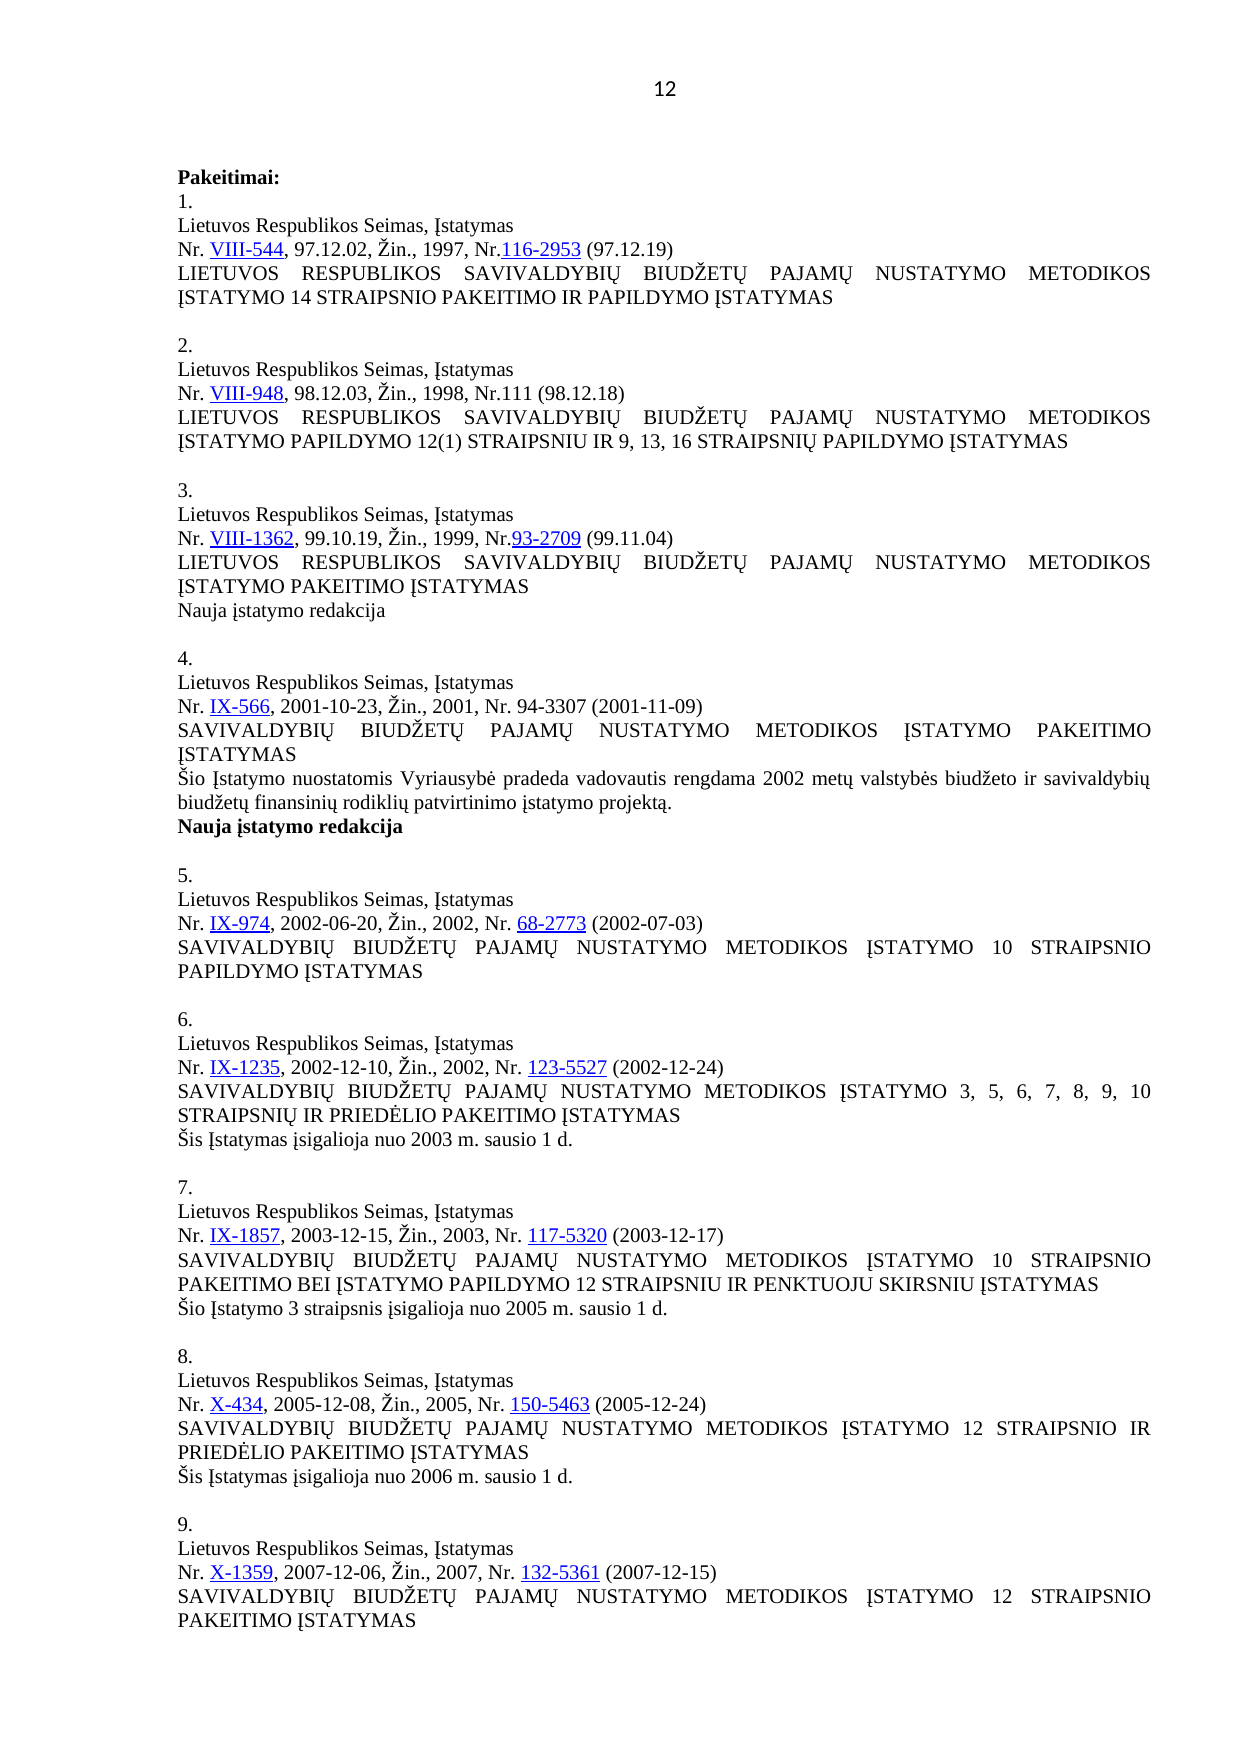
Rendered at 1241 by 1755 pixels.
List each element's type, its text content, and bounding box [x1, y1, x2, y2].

text Lietuvos Respublikos Seimas, Įstatymas [177, 502, 1152, 526]
text 5. [177, 862, 1152, 887]
text Nr. IX-566, 2001-10-23, Žin., 2001, Nr. 94-3307 (2001-11-09) [177, 694, 1152, 718]
text Nauja įstatymo redakcija [177, 814, 1152, 838]
text 6. [177, 1007, 1152, 1031]
text Lietuvos Respublikos Seimas, Įstatymas [177, 1199, 1152, 1223]
text Nr. IX-1235, 2002-12-10, Žin., 2002, Nr. 123-5527 (2002-12-24) [177, 1055, 1152, 1079]
text SAVIVALDYBIŲ BIUDŽETŲ PAJAMŲ NUSTATYMO METODIKOS ĮSTATYMO 12 STRAIPSNIO PAKEITIMO ĮSTATYMAS [177, 1584, 1152, 1632]
text Lietuvos Respublikos Seimas, Įstatymas [177, 670, 1152, 694]
text Lietuvos Respublikos Seimas, Įstatymas [177, 887, 1152, 911]
text 4. [177, 646, 1152, 670]
text Šis Įstatymas įsigalioja nuo 2003 m. sausio 1 d. [177, 1127, 1152, 1151]
text Lietuvos Respublikos Seimas, Įstatymas [177, 1031, 1152, 1055]
text Nauja įstatymo redakcija [177, 598, 1152, 622]
text SAVIVALDYBIŲ BIUDŽETŲ PAJAMŲ NUSTATYMO METODIKOS ĮSTATYMO PAKEITIMO ĮSTATYMAS [177, 718, 1152, 766]
text SAVIVALDYBIŲ BIUDŽETŲ PAJAMŲ NUSTATYMO METODIKOS ĮSTATYMO 3, 5, 6, 7, 8, 9, 10 STRAIPSNIŲ IR PRIEDĖLIO PAKEITIMO ĮSTATYMAS [177, 1079, 1152, 1127]
text SAVIVALDYBIŲ BIUDŽETŲ PAJAMŲ NUSTATYMO METODIKOS ĮSTATYMO 10 STRAIPSNIO PAPILDYMO ĮSTATYMAS [177, 935, 1152, 983]
text 8. [177, 1344, 1152, 1368]
text Nr. X-434, 2005-12-08, Žin., 2005, Nr. 150-5463 (2005-12-24) [177, 1392, 1152, 1416]
text Nr. IX-974, 2002-06-20, Žin., 2002, Nr. 68-2773 (2002-07-03) [177, 911, 1152, 935]
text Šio Įstatymo nuostatomis Vyriausybė pradeda vadovautis rengdama 2002 metų valstybės biudžeto ir savivaldybių biudžetų finansinių rodiklių patvirtinimo įstatymo projektą. [177, 766, 1152, 814]
text Šis Įstatymas įsigalioja nuo 2006 m. sausio 1 d. [177, 1464, 1152, 1488]
text 3. [177, 477, 1152, 502]
text 1. [177, 189, 1152, 213]
text Lietuvos Respublikos Seimas, Įstatymas [177, 213, 1152, 237]
text Lietuvos Respublikos Seimas, Įstatymas [177, 1536, 1152, 1560]
text Šio Įstatymo 3 straipsnis įsigalioja nuo 2005 m. sausio 1 d. [177, 1296, 1152, 1320]
text Nr. X-1359, 2007-12-06, Žin., 2007, Nr. 132-5361 (2007-12-15) [177, 1560, 1152, 1584]
text Nr. IX-1857, 2003-12-15, Žin., 2003, Nr. 117-5320 (2003-12-17) [177, 1223, 1152, 1247]
text 9. [177, 1512, 1152, 1536]
text 7. [177, 1175, 1152, 1199]
text LIETUVOS RESPUBLIKOS SAVIVALDYBIŲ BIUDŽETŲ PAJAMŲ NUSTATYMO METODIKOS ĮSTATYMO 14 STRAIPSNIO PAKEITIMO IR PAPILDYMO ĮSTATYMAS [177, 261, 1152, 309]
text Nr. VIII-544, 97.12.02, Žin., 1997, Nr.116-2953 (97.12.19) [177, 237, 1152, 261]
text LIETUVOS RESPUBLIKOS SAVIVALDYBIŲ BIUDŽETŲ PAJAMŲ NUSTATYMO METODIKOS ĮSTATYMO PAPILDYMO 12(1) STRAIPSNIU IR 9, 13, 16 STRAIPSNIŲ PAPILDYMO ĮSTATYMAS [177, 405, 1152, 453]
text Nr. VIII-948, 98.12.03, Žin., 1998, Nr.111 (98.12.18) [177, 381, 1152, 405]
text Pakeitimai: [177, 165, 1152, 189]
text SAVIVALDYBIŲ BIUDŽETŲ PAJAMŲ NUSTATYMO METODIKOS ĮSTATYMO 12 STRAIPSNIO IR PRIEDĖLIO PAKEITIMO ĮSTATYMAS [177, 1416, 1152, 1464]
text Nr. VIII-1362, 99.10.19, Žin., 1999, Nr.93-2709 (99.11.04) [177, 526, 1152, 550]
text LIETUVOS RESPUBLIKOS SAVIVALDYBIŲ BIUDŽETŲ PAJAMŲ NUSTATYMO METODIKOS ĮSTATYMO PAKEITIMO ĮSTATYMAS [177, 550, 1152, 598]
text Lietuvos Respublikos Seimas, Įstatymas [177, 357, 1152, 381]
text 2. [177, 333, 1152, 357]
text SAVIVALDYBIŲ BIUDŽETŲ PAJAMŲ NUSTATYMO METODIKOS ĮSTATYMO 10 STRAIPSNIO PAKEITIMO BEI ĮSTATYMO PAPILDYMO 12 STRAIPSNIU IR PENKTUOJU SKIRSNIU ĮSTATYMAS [177, 1247, 1152, 1296]
text Lietuvos Respublikos Seimas, Įstatymas [177, 1368, 1152, 1392]
